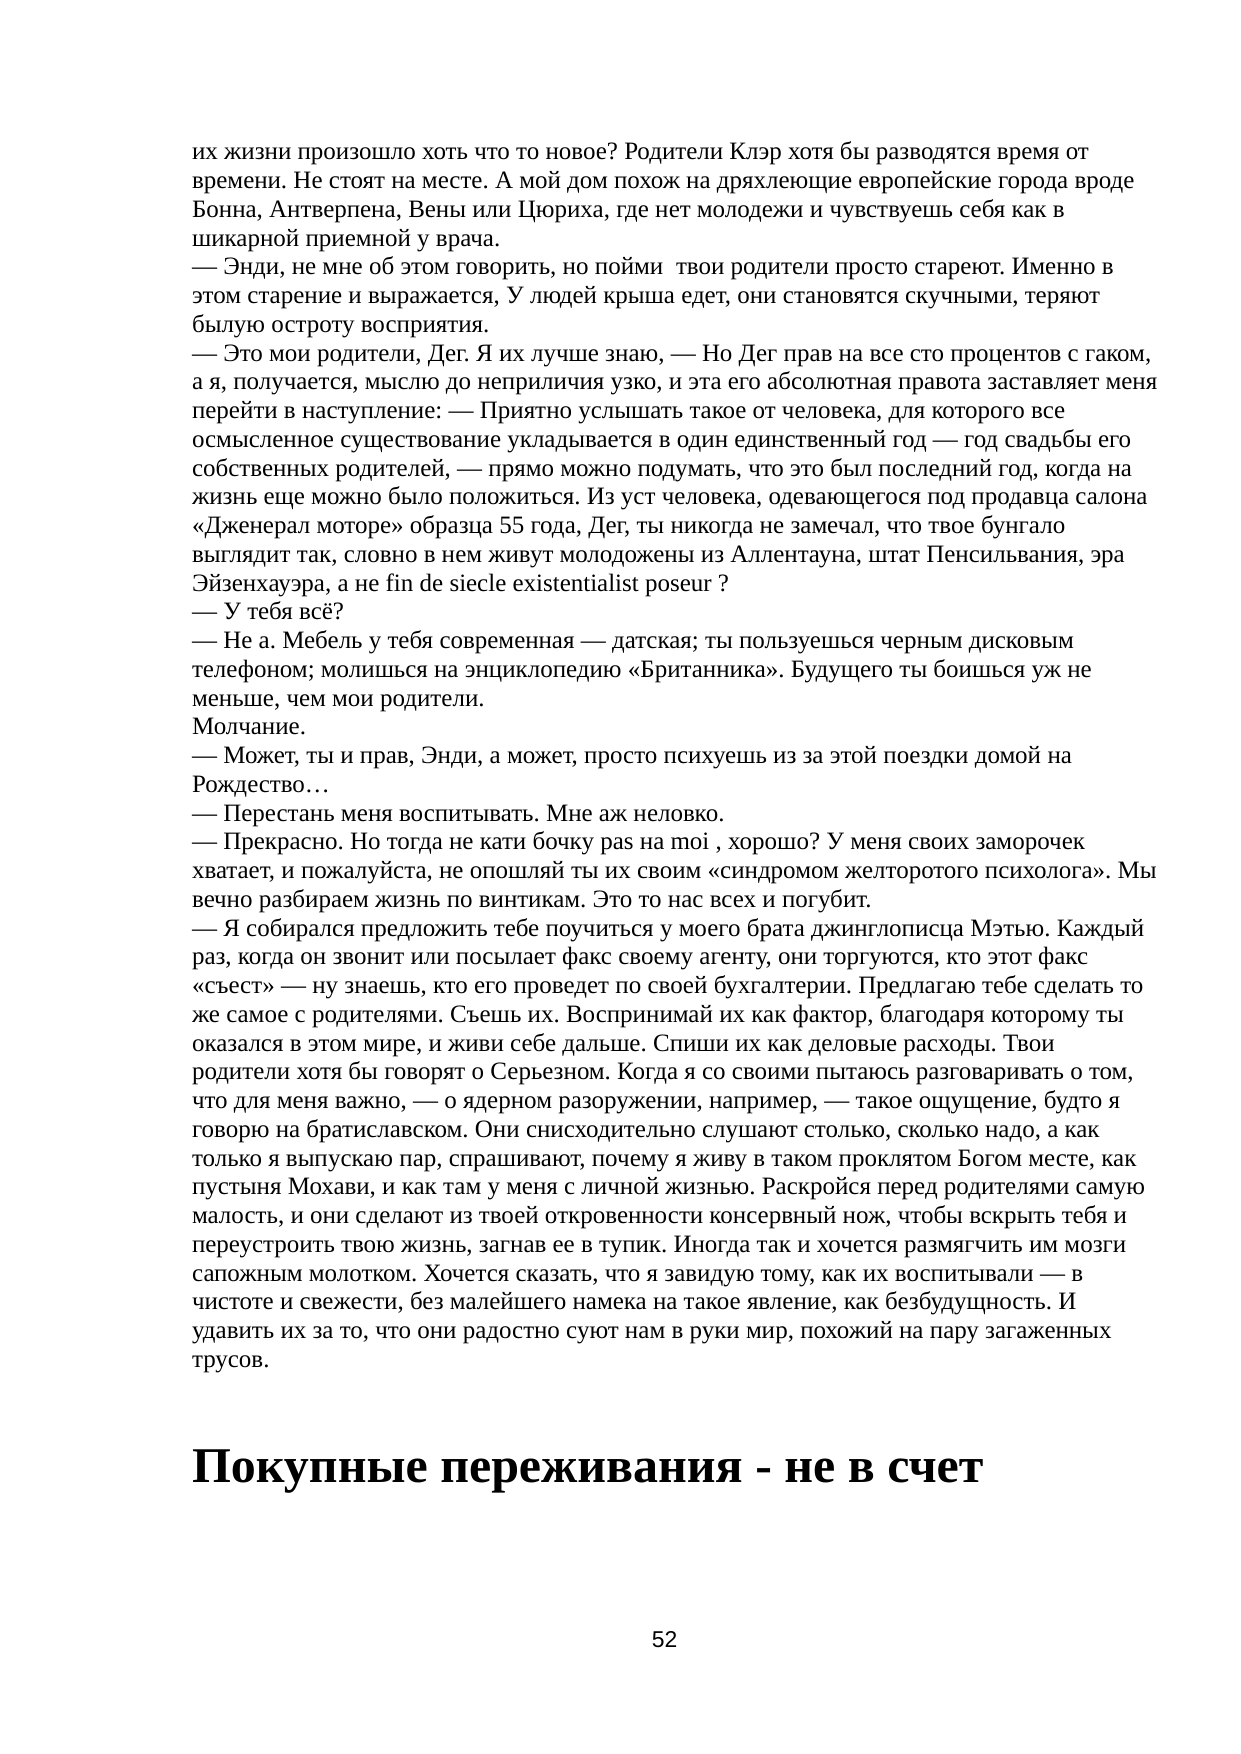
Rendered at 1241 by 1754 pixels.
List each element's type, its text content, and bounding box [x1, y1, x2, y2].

table_header Покупные переживания - не в счет [184, 1417, 1166, 1569]
table_header их жизни произошло хоть что то новое? Родители Клэр хотя бы разводятся время от времени. Не стоят на месте. А мой дом похож на дряхлеющие европейские города вроде Бонна, Антверпена, Вены или Цюриха, где нет молодежи и чувствуешь себя как в шикарной приемной у врача. — Энди, не мне об этом говорить, но пойми твои родители просто стареют. Именно в этом старение и выражается, У людей крыша едет, они становятся скучными, теряют былую остроту восприятия. — Это мои родители, Дег. Я их лучше знаю, — Но Дег прав на все сто процентов с гаком, а я, получается, мыслю до неприличия узко, и эта его абсолютная правота заставляет меня перейти в наступление: — Приятно услышать такое от человека, для которого все осмысленное существование укладывается в один единственный год — год свадьбы его собственных родителей, — прямо можно подумать, что это был последний год, когда на жизнь еще можно было положиться. Из уст человека, одевающегося под продавца салона «Дженерал моторе» образца 55 года, Дег, ты никогда не замечал, что твое бунгало выглядит так, словно в нем живут молодожены из Аллентауна, штат Пенсильвания, эра Эйзенхауэра, а не fin de siecle existentialist poseur ? — У тебя всё? — Не а. Мебель у тебя современная — датская; ты пользуешься черным дисковым телефоном; молишься на энциклопедию «Британника». Будущего ты боишься уж не меньше, чем мои родители. Молчание. — Может, ты и прав, Энди, а может, просто психуешь из за этой поездки домой на Рождество… — Перестань меня воспитывать. Мне аж неловко. — Прекрасно. Но тогда не кати бочку pas на moi , хорошо? У меня своих заморочек хватает, и пожалуйста, не опошляй ты их своим «синдромом желторотого психолога». Мы вечно разбираем жизнь по винтикам. Это то нас всех и погубит. — Я собирался предложить тебе поучиться у моего брата джинглописца Мэтью. Каждый раз, когда он звонит или посылает факс своему агенту, они торгуются, кто этот факс «съест» — ну знаешь, кто его проведет по своей бухгалтерии. Предлагаю тебе сделать то же самое с родителями. Съешь их. Воспринимай их как фактор, благодаря которому ты оказался в этом мире, и живи себе дальше. Спиши их как деловые расходы. Твои родители хотя бы говорят о Серьезном. Когда я со своими пытаюсь разговаривать о том, что для меня важно, — о ядерном разоружении, например, — такое ощущение, будто я говорю на братиславском. Они снисходительно слушают столько, сколько надо, а как только я выпускаю пар, спрашивают, почему я живу в таком проклятом Богом месте, как пустыня Мохави, и как там у меня с личной жизнью. Раскройся перед родителями самую малость, и они сделают из твоей откровенности консервный нож, чтобы вскрыть тебя и переустроить твою жизнь, загнав ее в тупик. Иногда так и хочется размягчить им мозги сапожным молотком. Хочется сказать, что я завидую тому, как их воспитывали — в чистоте и свежести, без малейшего намека на такое явление, как безбудущность. И удавить их за то, что они радостно суют нам в руки мир, похожий на пару загаженных трусов. [184, 118, 1166, 1391]
